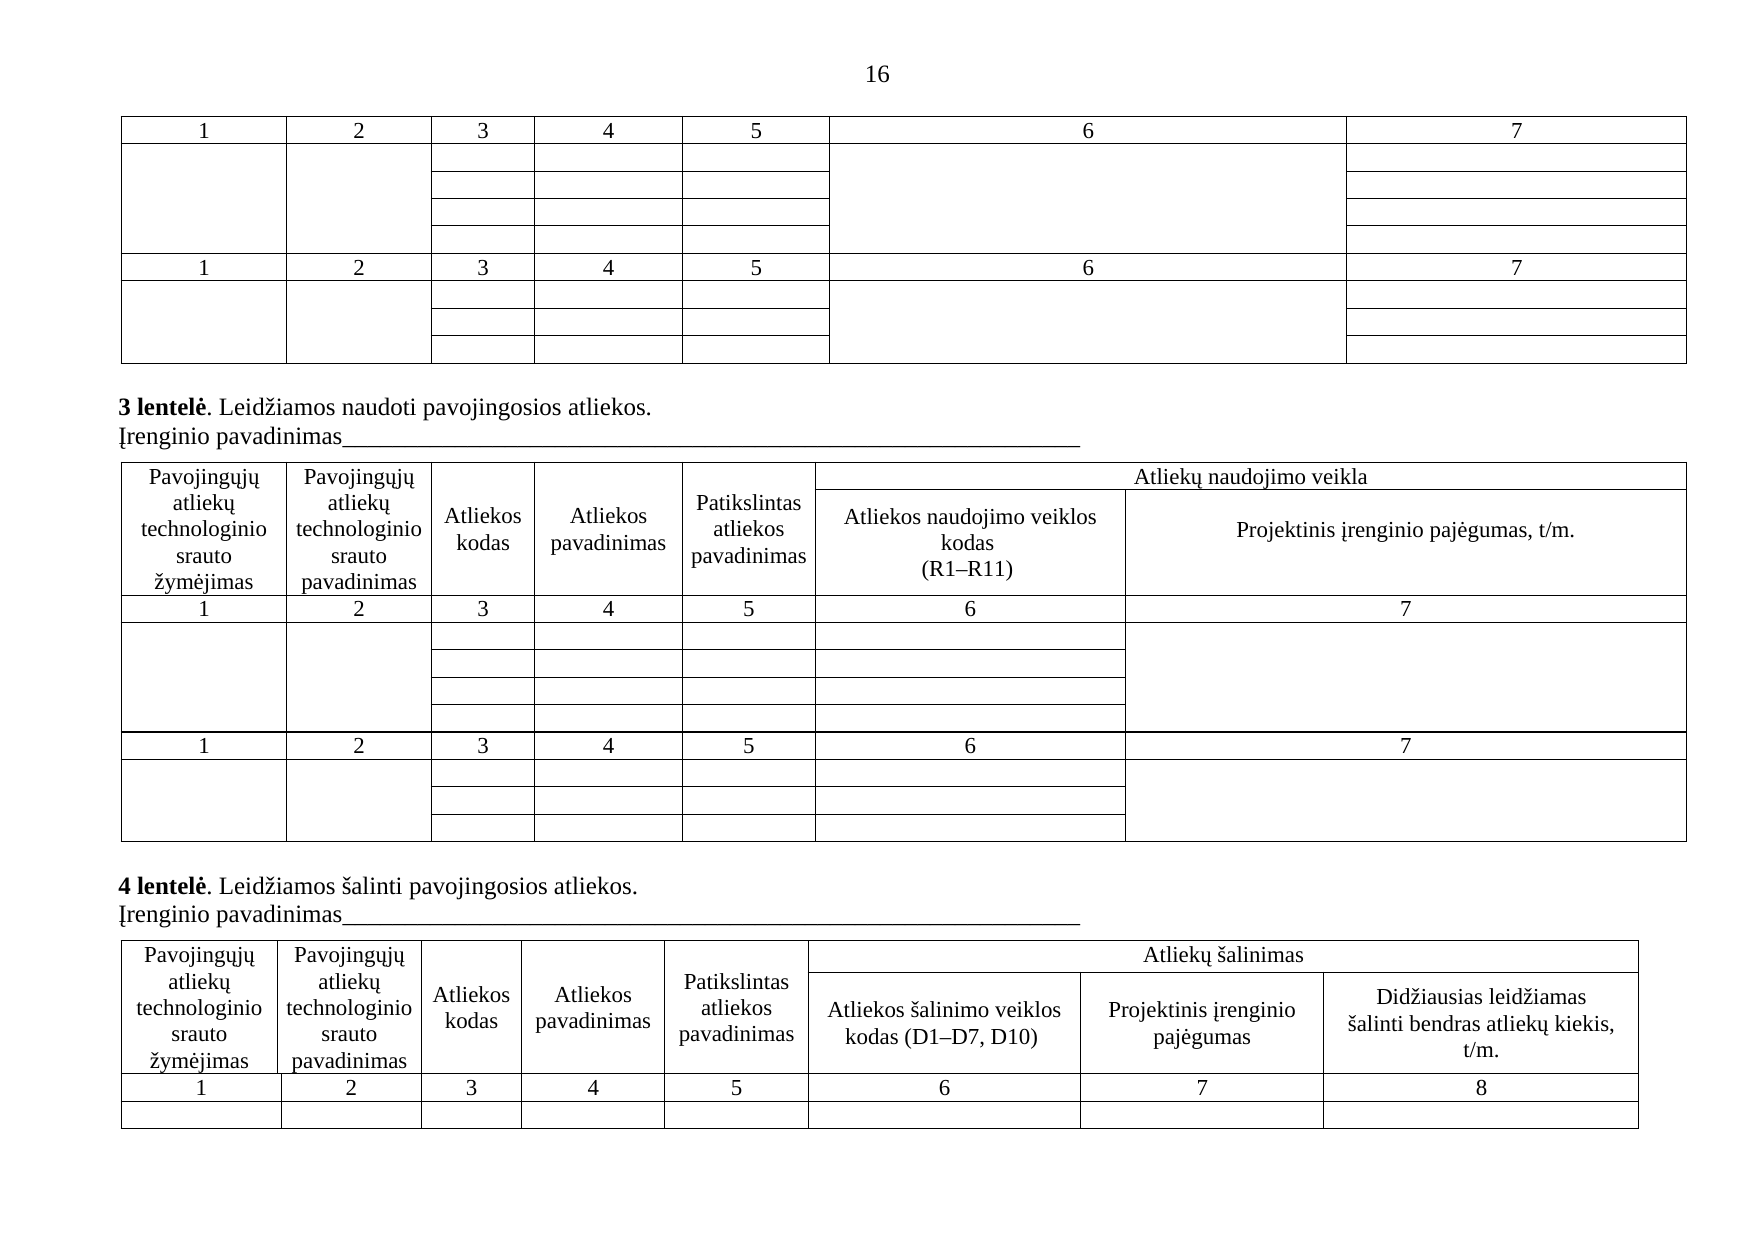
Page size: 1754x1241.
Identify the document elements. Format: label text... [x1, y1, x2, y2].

table_cell [432, 226, 534, 253]
table_cell [522, 1102, 664, 1128]
table_cell [683, 705, 815, 731]
table_cell 6 [809, 1074, 1080, 1101]
table_cell [432, 705, 534, 731]
table_cell [122, 281, 286, 362]
table_cell [1081, 1102, 1323, 1128]
table_cell [535, 226, 682, 253]
table_cell [122, 144, 286, 253]
table_cell [1126, 760, 1686, 841]
table_cell [535, 309, 682, 335]
table_cell 7 [1126, 596, 1686, 622]
table_cell [830, 281, 1346, 362]
table_cell 6 [830, 117, 1346, 143]
table_cell [683, 281, 829, 308]
table_cell 4 [535, 117, 682, 143]
table_cell [683, 309, 829, 335]
table_cell 5 [665, 1074, 808, 1101]
table_header Patikslintas atliekos pavadinimas [683, 463, 815, 594]
table_cell [535, 623, 682, 649]
table_cell 1 [122, 117, 286, 143]
table_cell [1347, 199, 1686, 225]
table_cell 7 [1126, 733, 1686, 759]
table_cell [122, 1102, 281, 1128]
table_cell [1347, 172, 1686, 198]
table_cell [816, 623, 1125, 649]
table_header Atliekos pavadinimas [535, 463, 682, 594]
table_cell [122, 760, 286, 841]
table_cell [1347, 144, 1686, 171]
table_cell [535, 144, 682, 171]
table_cell [816, 815, 1125, 841]
table_cell 3 [432, 733, 534, 759]
table_cell [432, 760, 534, 786]
table_header Pavojingųjų atliekų technologinio srauto žymėjimas [122, 941, 277, 1073]
table_cell [830, 144, 1346, 253]
table_cell [287, 144, 431, 253]
table_header Patikslintas atliekos pavadinimas [665, 941, 808, 1073]
table_cell 1 [122, 733, 286, 759]
table_cell [816, 705, 1125, 731]
table_cell [816, 650, 1125, 677]
table_cell 7 [1347, 117, 1686, 143]
table_cell [432, 787, 534, 814]
table_header Atliekos pavadinimas [522, 941, 664, 1073]
table_cell 1 [122, 254, 286, 280]
table_cell [432, 336, 534, 362]
table_cell 5 [683, 254, 829, 280]
table_cell [432, 623, 534, 649]
table_cell 5 [683, 596, 815, 622]
table_cell 1 [122, 596, 286, 622]
table_cell 2 [287, 117, 431, 143]
text 3 lentelė. Leidžiamos naudoti pavojingosios atliekos. [118, 392, 1636, 421]
table_cell [432, 144, 534, 171]
table_cell 7 [1081, 1074, 1323, 1101]
table_cell [1347, 309, 1686, 335]
table_cell 2 [287, 596, 431, 622]
table_cell 3 [432, 117, 534, 143]
table_cell [422, 1102, 521, 1128]
table_cell [816, 787, 1125, 814]
table_cell [287, 281, 431, 362]
table_cell [535, 678, 682, 704]
table_cell 4 [522, 1074, 664, 1101]
text Įrenginio pavadinimas [118, 421, 1636, 450]
table_cell [535, 760, 682, 786]
table_cell [432, 172, 534, 198]
table_cell [683, 815, 815, 841]
table_cell [535, 705, 682, 731]
table_cell Didžiausias leidžiamas šalinti bendras atliekų kiekis, t/m. [1324, 973, 1638, 1073]
table_cell 7 [1347, 254, 1686, 280]
table_header Atliekų šalinimas [809, 941, 1638, 972]
table_cell 5 [683, 117, 829, 143]
table_header Atliekos kodas [422, 941, 521, 1073]
table_cell [683, 226, 829, 253]
table_cell Atliekos šalinimo veiklos kodas (D1–D7, D10) [809, 973, 1080, 1073]
table_cell 4 [535, 254, 682, 280]
table_cell [809, 1102, 1080, 1128]
table_cell [1347, 226, 1686, 253]
table_cell [432, 650, 534, 677]
table_cell [683, 623, 815, 649]
table_cell [432, 309, 534, 335]
table_cell [535, 650, 682, 677]
table_cell 8 [1324, 1074, 1638, 1101]
table_header Pavojingųjų atliekų technologinio srauto žymėjimas [122, 463, 286, 594]
table_header Atliekos kodas [432, 463, 534, 594]
table_header Pavojingųjų atliekų technologinio srauto pavadinimas [287, 463, 431, 594]
table_cell 3 [432, 596, 534, 622]
table_cell [535, 336, 682, 362]
table_cell 2 [282, 1074, 421, 1101]
table_cell 6 [830, 254, 1346, 280]
table_header Pavojingųjų atliekų technologinio srauto pavadinimas [278, 941, 421, 1073]
table_cell [1347, 281, 1686, 308]
text Įrenginio pavadinimas [118, 899, 1636, 928]
table_cell 6 [816, 733, 1125, 759]
table_cell [432, 815, 534, 841]
table_cell [665, 1102, 808, 1128]
table_cell [282, 1102, 421, 1128]
table_header Atliekų naudojimo veikla [816, 463, 1686, 489]
table_cell [432, 281, 534, 308]
table_cell [122, 623, 286, 731]
table_cell [683, 144, 829, 171]
table_cell [683, 199, 829, 225]
table_cell [535, 281, 682, 308]
table_cell [816, 760, 1125, 786]
table_cell [1347, 336, 1686, 362]
table_cell Atliekos naudojimo veiklos kodas (R1–R11) [816, 490, 1125, 594]
table_cell [816, 678, 1125, 704]
table_cell [432, 199, 534, 225]
table_cell 6 [816, 596, 1125, 622]
table_cell [535, 787, 682, 814]
table_cell 1 [122, 1074, 281, 1101]
table_cell 2 [287, 254, 431, 280]
table_cell 5 [683, 733, 815, 759]
table_cell Projektinis įrenginio pajėgumas, t/m. [1126, 490, 1686, 594]
table_cell 3 [422, 1074, 521, 1101]
table_cell [683, 650, 815, 677]
table_cell [287, 760, 431, 841]
table_cell [535, 199, 682, 225]
table_cell Projektinis įrenginio pajėgumas [1081, 973, 1323, 1073]
table_cell 4 [535, 596, 682, 622]
table_cell [535, 815, 682, 841]
table_cell [683, 172, 829, 198]
text 4 lentelė. Leidžiamos šalinti pavojingosios atliekos. [118, 871, 1636, 899]
table_cell 4 [535, 733, 682, 759]
table_cell [432, 678, 534, 704]
table_cell [683, 787, 815, 814]
table_cell [1324, 1102, 1638, 1128]
table_cell [1126, 623, 1686, 731]
table_cell 3 [432, 254, 534, 280]
table_cell [683, 678, 815, 704]
table_cell [287, 623, 431, 731]
table_cell 2 [287, 733, 431, 759]
table_cell [683, 336, 829, 362]
table_cell [683, 760, 815, 786]
table_cell [535, 172, 682, 198]
